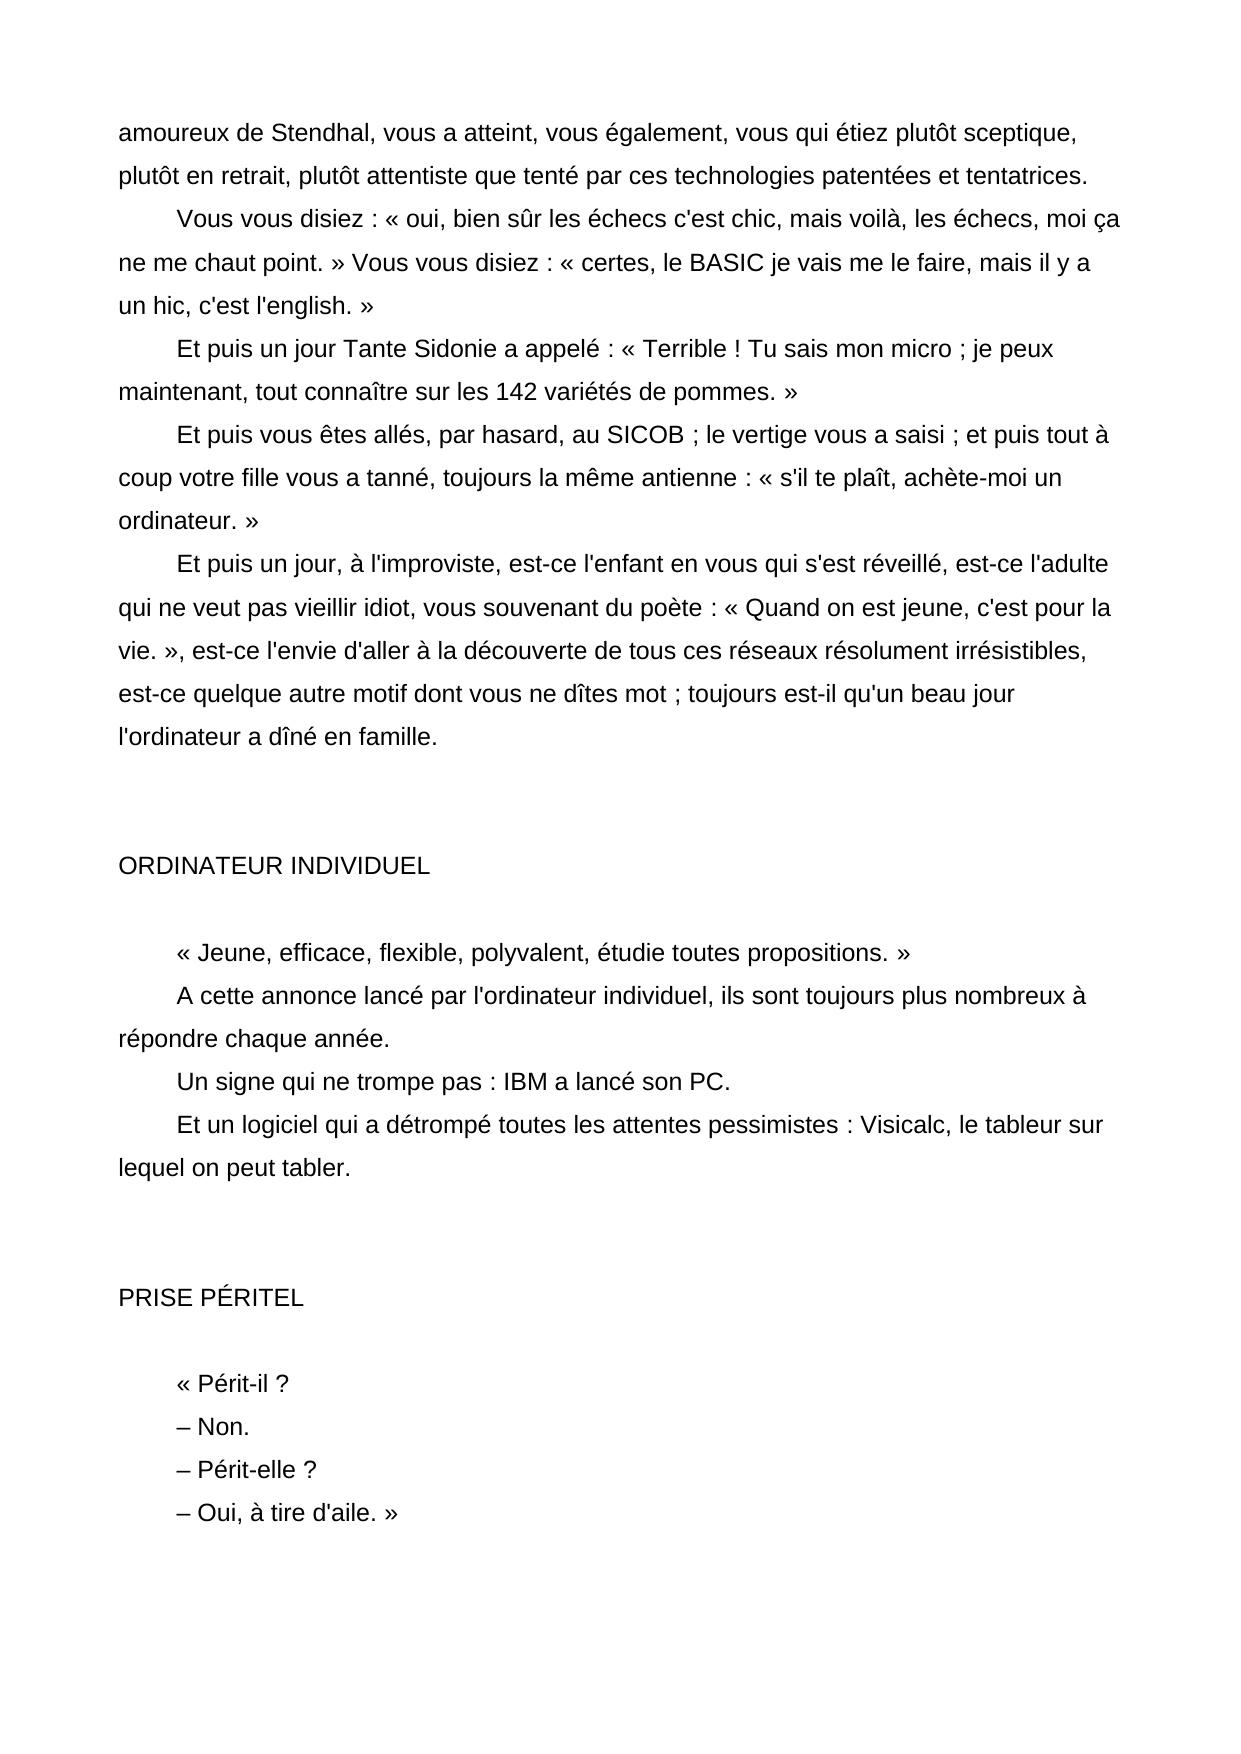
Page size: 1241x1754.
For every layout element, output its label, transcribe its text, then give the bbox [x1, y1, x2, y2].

text Et puis un jour, à l'improviste, est-ce l'enfant en vous qui s'est réveillé, est-ce l'adulte qui ne veut pas vieillir idiot, vous souvenant du poète : « Quand on est jeune, c'est pour la vie. », est-ce l'envie d'aller à la découverte de tous ces réseaux résolument irrésistibles, est-ce quelque autre motif dont vous ne dîtes mot ; toujours est-il qu'un beau jour l'ordinateur a dîné en famille. [118, 549, 1122, 751]
text ORDINATEUR INDIVIDUEL [118, 851, 1122, 880]
text Un signe qui ne trompe pas : IBM a lancé son PC. [118, 1067, 1122, 1096]
text PRISE PÉRITEL [118, 1282, 1122, 1311]
text « Jeune, efficace, flexible, polyvalent, étudie toutes propositions. » [118, 937, 1122, 966]
text Et puis vous êtes allés, par hasard, au SICOB ; le vertige vous a saisi ; et puis tout à coup votre fille vous a tanné, toujours la même antienne : « s'il te plaît, achète-moi un ordinateur. » [118, 420, 1122, 535]
text – Périt-elle ? [118, 1455, 1122, 1484]
text amoureux de Stendhal, vous a atteint, vous également, vous qui étiez plutôt sceptique, plutôt en retrait, plutôt attentiste que tenté par ces technologies patentées et tentatrices. [118, 118, 1122, 190]
text – Oui, à tire d'aile. » [118, 1498, 1122, 1527]
text Et un logiciel qui a détrompé toutes les attentes pessimistes : Visicalc, le tableur sur lequel on peut tabler. [118, 1110, 1122, 1182]
text Et puis un jour Tante Sidonie a appelé : « Terrible ! Tu sais mon micro ; je peux maintenant, tout connaître sur les 142 variétés de pommes. » [118, 334, 1122, 406]
text A cette annonce lancé par l'ordinateur individuel, ils sont toujours plus nombreux à répondre chaque année. [118, 981, 1122, 1052]
text « Périt-il ? [118, 1369, 1122, 1397]
text – Non. [118, 1412, 1122, 1441]
text Vous vous disiez : « oui, bien sûr les échecs c'est chic, mais voilà, les échecs, moi ça ne me chaut point. » Vous vous disiez : « certes, le BASIC je vais me le faire, mais il y a un hic, c'est l'english. » [118, 204, 1122, 319]
